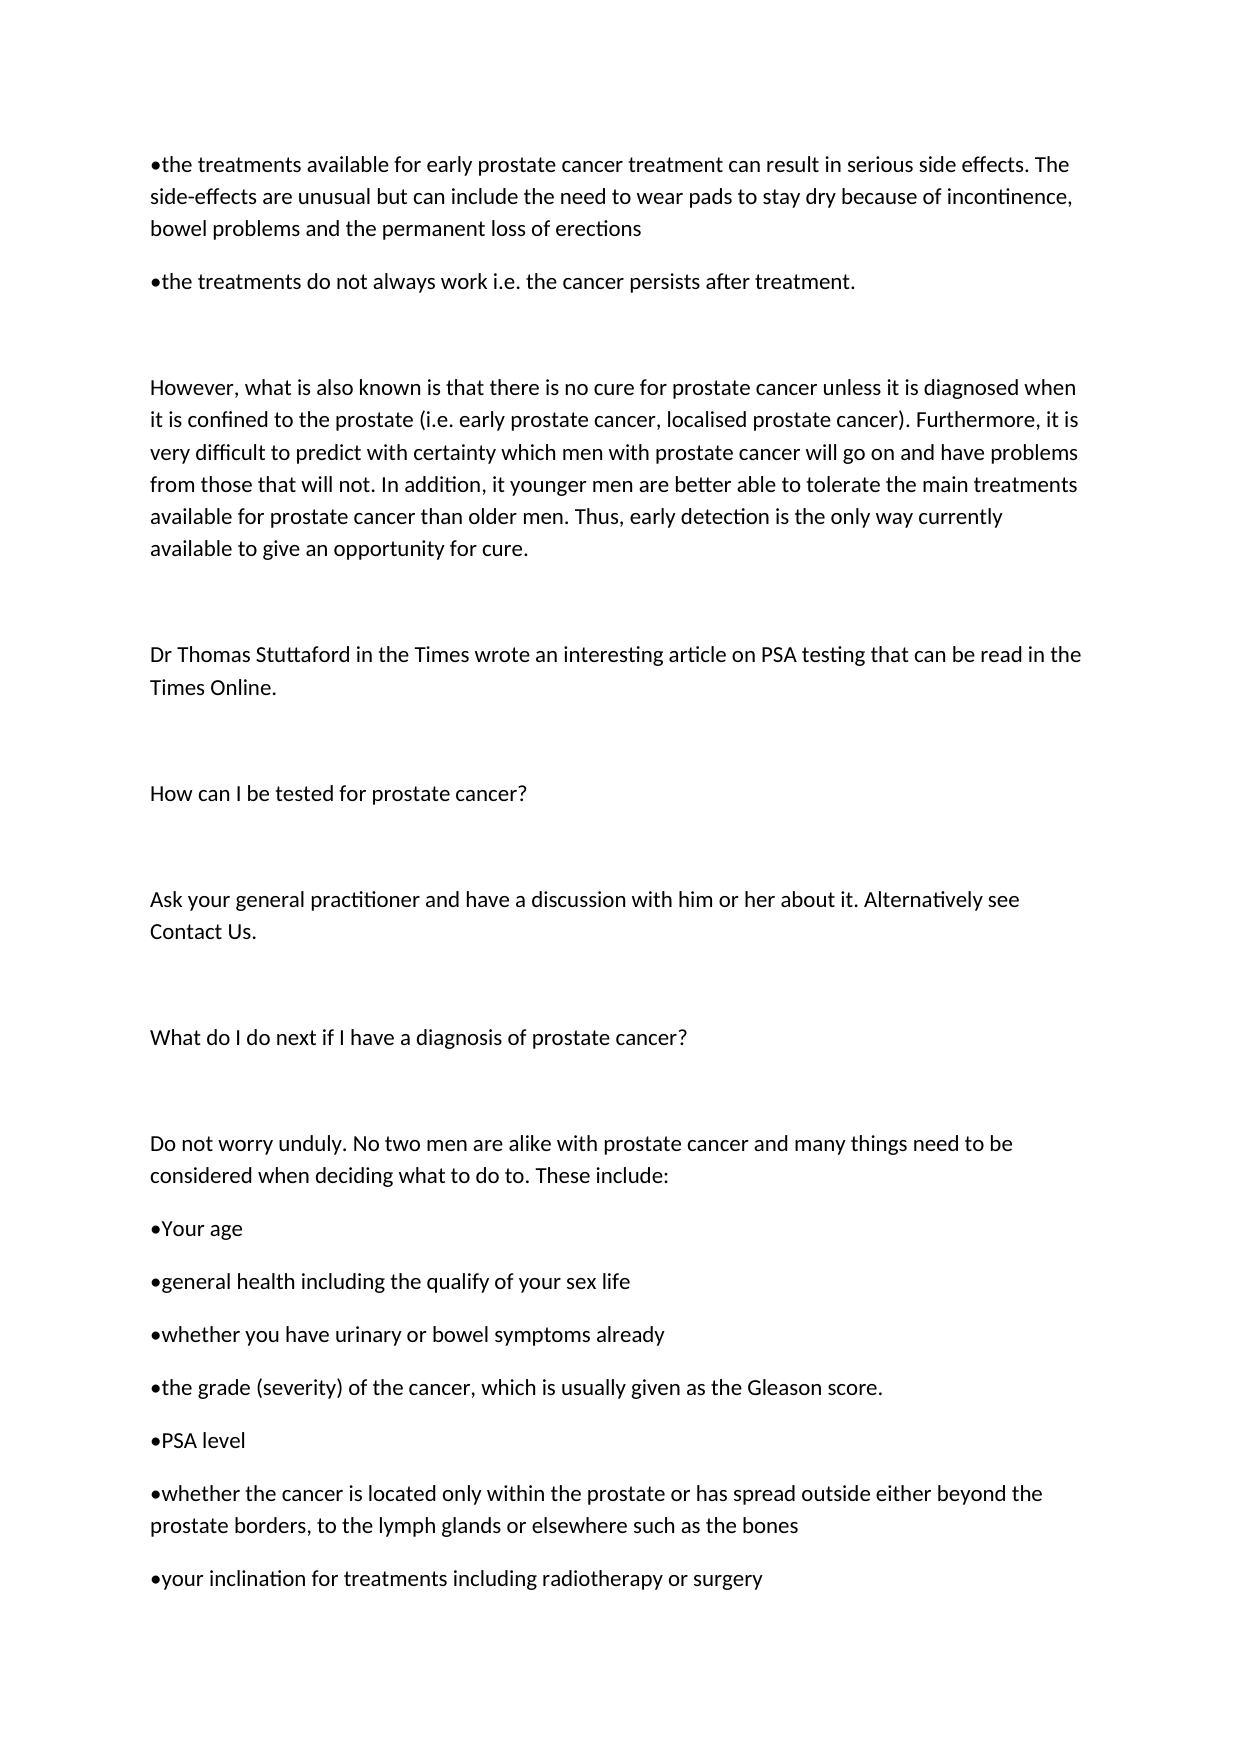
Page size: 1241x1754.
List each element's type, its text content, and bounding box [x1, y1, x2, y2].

text •the treatments available for early prostate cancer treatment can result in serious side effects. The side-effects are unusual but can include the need to wear pads to stay dry because of incontinence, bowel problems and the permanent loss of erections [150, 150, 1090, 242]
text Do not worry unduly. No two men are alike with prostate cancer and many things need to be considered when deciding what to do to. These include: [150, 1129, 1090, 1189]
text •the treatments do not always work i.e. the cancer persists after treatment. [150, 267, 1090, 295]
text Ask your general practitioner and have a discussion with him or her about it. Alternatively see Contact Us. [150, 885, 1090, 945]
text However, what is also known is that there is no cure for prostate cancer unless it is diagnosed when it is confined to the prostate (i.e. early prostate cancer, localised prostate cancer). Furthermore, it is very difficult to predict with certainty which men with prostate cancer will go on and have problems from those that will not. In addition, it younger men are better able to tolerate the main treatments available for prostate cancer than older men. Thus, early detection is the only way currently available to give an opportunity for cure. [150, 373, 1090, 562]
text •PSA level [150, 1426, 1090, 1454]
text How can I be tested for prostate cancer? [150, 779, 1090, 807]
text •general health including the qualify of your sex life [150, 1267, 1090, 1295]
text Dr Thomas Stuttaford in the Times wrote an interesting article on PSA testing that can be read in the Times Online. [150, 640, 1090, 701]
text •whether you have urinary or bowel symptoms already [150, 1320, 1090, 1348]
text •your inclination for treatments including radiotherapy or surgery [150, 1564, 1090, 1592]
text •whether the cancer is located only within the prostate or has spread outside either beyond the prostate borders, to the lymph glands or elsewhere such as the bones [150, 1479, 1090, 1539]
text •the grade (severity) of the cancer, which is usually given as the Gleason score. [150, 1373, 1090, 1401]
text What do I do next if I have a diagnosis of prostate cancer? [150, 1023, 1090, 1051]
text •Your age [150, 1214, 1090, 1242]
